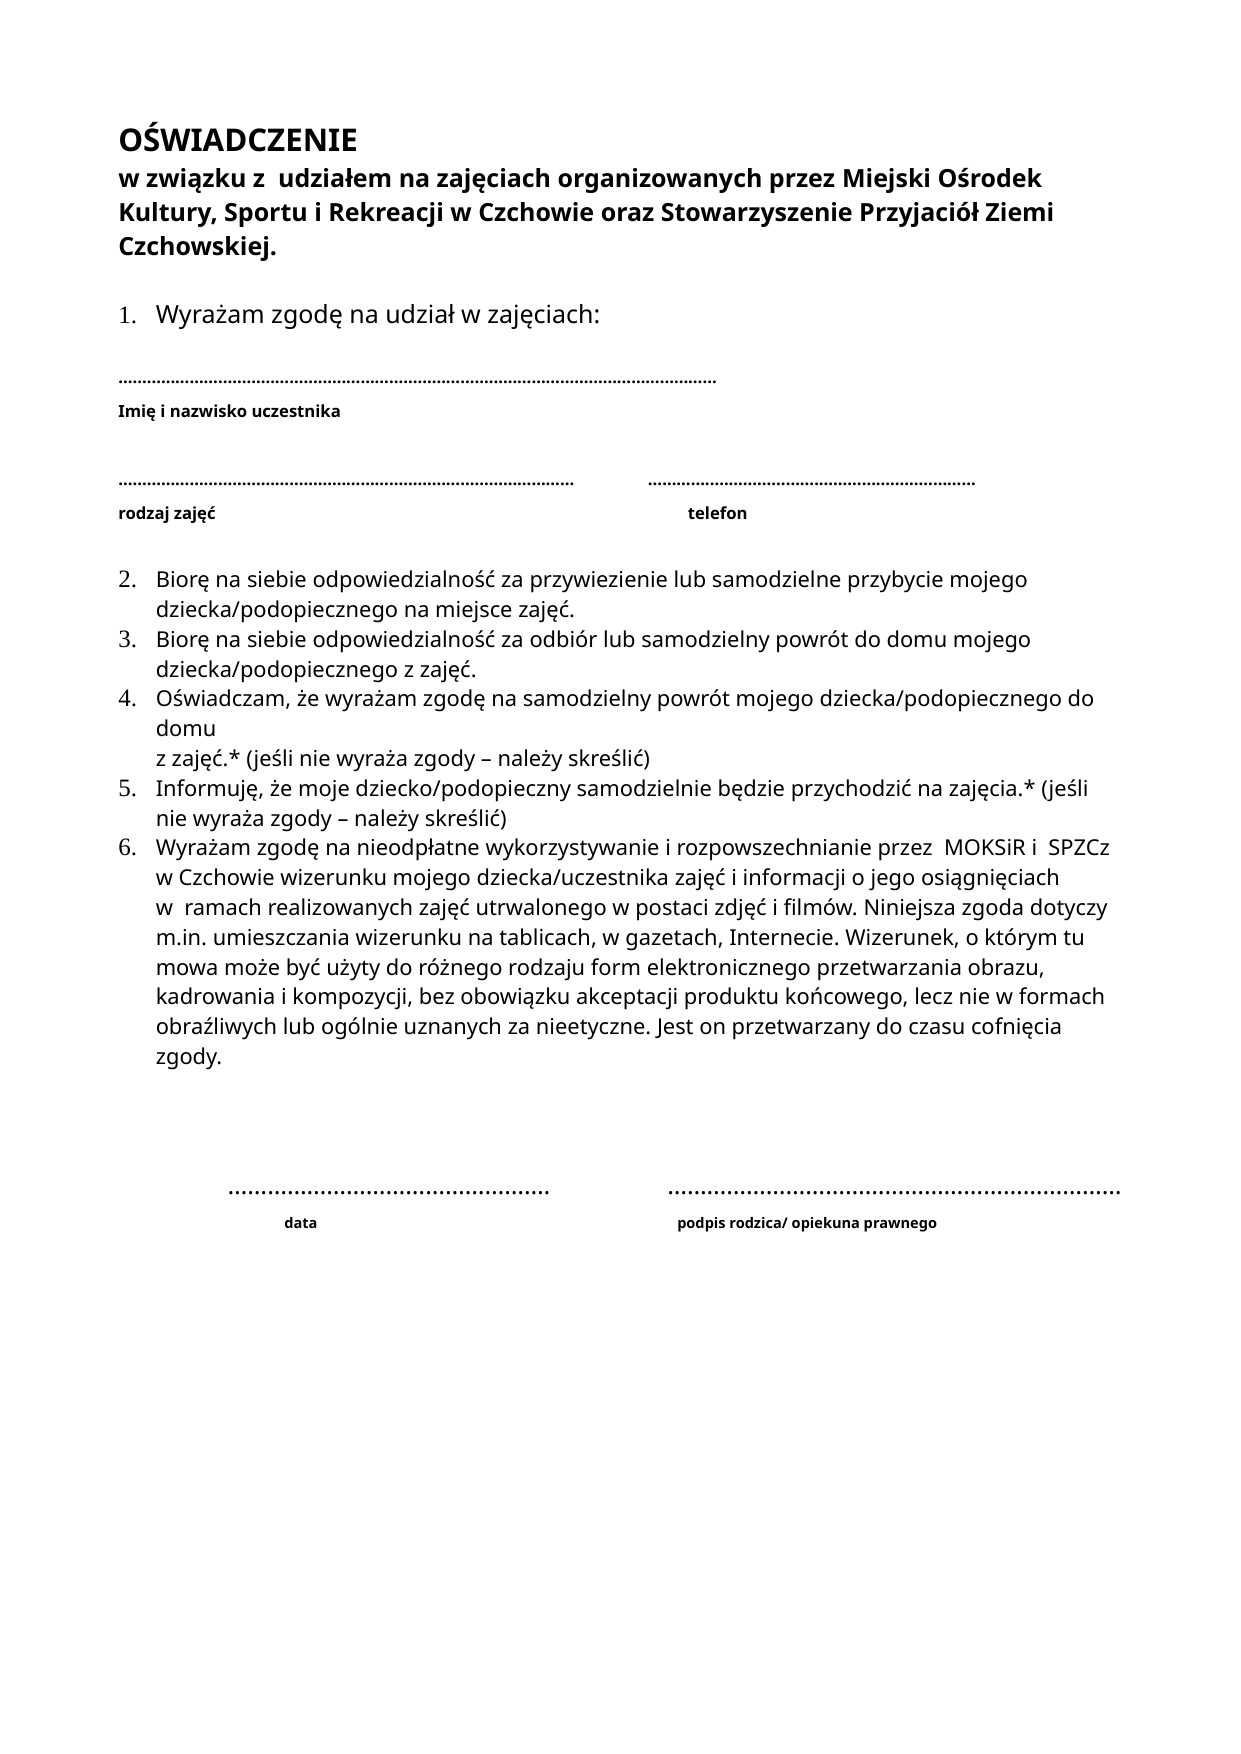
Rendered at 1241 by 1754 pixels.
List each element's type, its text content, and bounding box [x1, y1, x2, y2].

text OŚWIADCZENIE w związku z udziałem na zajęciach organizowanych przez Miejski Ośrodek Kultury, Sportu i Rekreacji w Czchowie oraz Stowarzyszenie Przyjaciół Ziemi Czchowskiej. [118, 118, 1122, 263]
list Wyrażam zgodę na udział w zajęciach: [118, 297, 1122, 331]
list Informuję, że moje dziecko/podopieczny samodzielnie będzie przychodzić na zajęcia.* (jeśli nie wyraża zgody – należy skreślić) [118, 773, 1122, 832]
list Biorę na siebie odpowiedzialność za przywiezienie lub samodzielne przybycie mojego dziecka/podopiecznego na miejsce zajęć. [118, 564, 1122, 624]
list w ramach realizowanych zajęć utrwalonego w postaci zdjęć i filmów. Niniejsza zgoda dotyczy m.in. umieszczania wizerunku na tablicach, w gazetach, Internecie. Wizerunek, o którym tu mowa może być użyty do różnego rodzaju form elektronicznego przetwarzania obrazu, kadrowania i kompozycji, bez obowiązku akceptacji produktu końcowego, lecz nie w formach obraźliwych lub ogólnie uznanych za nieetyczne. Jest on przetwarzany do czasu cofnięcia zgody. [156, 892, 1122, 1071]
list w Czchowie wizerunku mojego dziecka/uczestnika zajęć i informacji o jego osiągnięciach [156, 862, 1122, 892]
list Oświadczam, że wyrażam zgodę na samodzielny powrót mojego dziecka/podopiecznego do domu z zajęć.* (jeśli nie wyraża zgody – należy skreślić) [118, 683, 1122, 773]
text rodzaj zajęć telefon [118, 501, 1122, 535]
text Imię i nazwisko uczestnika [118, 399, 1122, 433]
text data podpis rodzica/ opiekuna prawnego [118, 1202, 1122, 1236]
text …………………………………………………………………………………… …………..………………….…………………………… [118, 467, 1122, 501]
text ……………………………………………………………………………………………………………… [118, 365, 1122, 399]
list Wyrażam zgodę na nieodpłatne wykorzystywanie i rozpowszechnianie przez MOKSiR i SPZCz [118, 832, 1122, 862]
list Biorę na siebie odpowiedzialność za odbiór lub samodzielny powrót do domu mojego dziecka/podopiecznego z zajęć. [118, 624, 1122, 683]
text …………………………………………. …………………………………………………………… [118, 1167, 1122, 1202]
